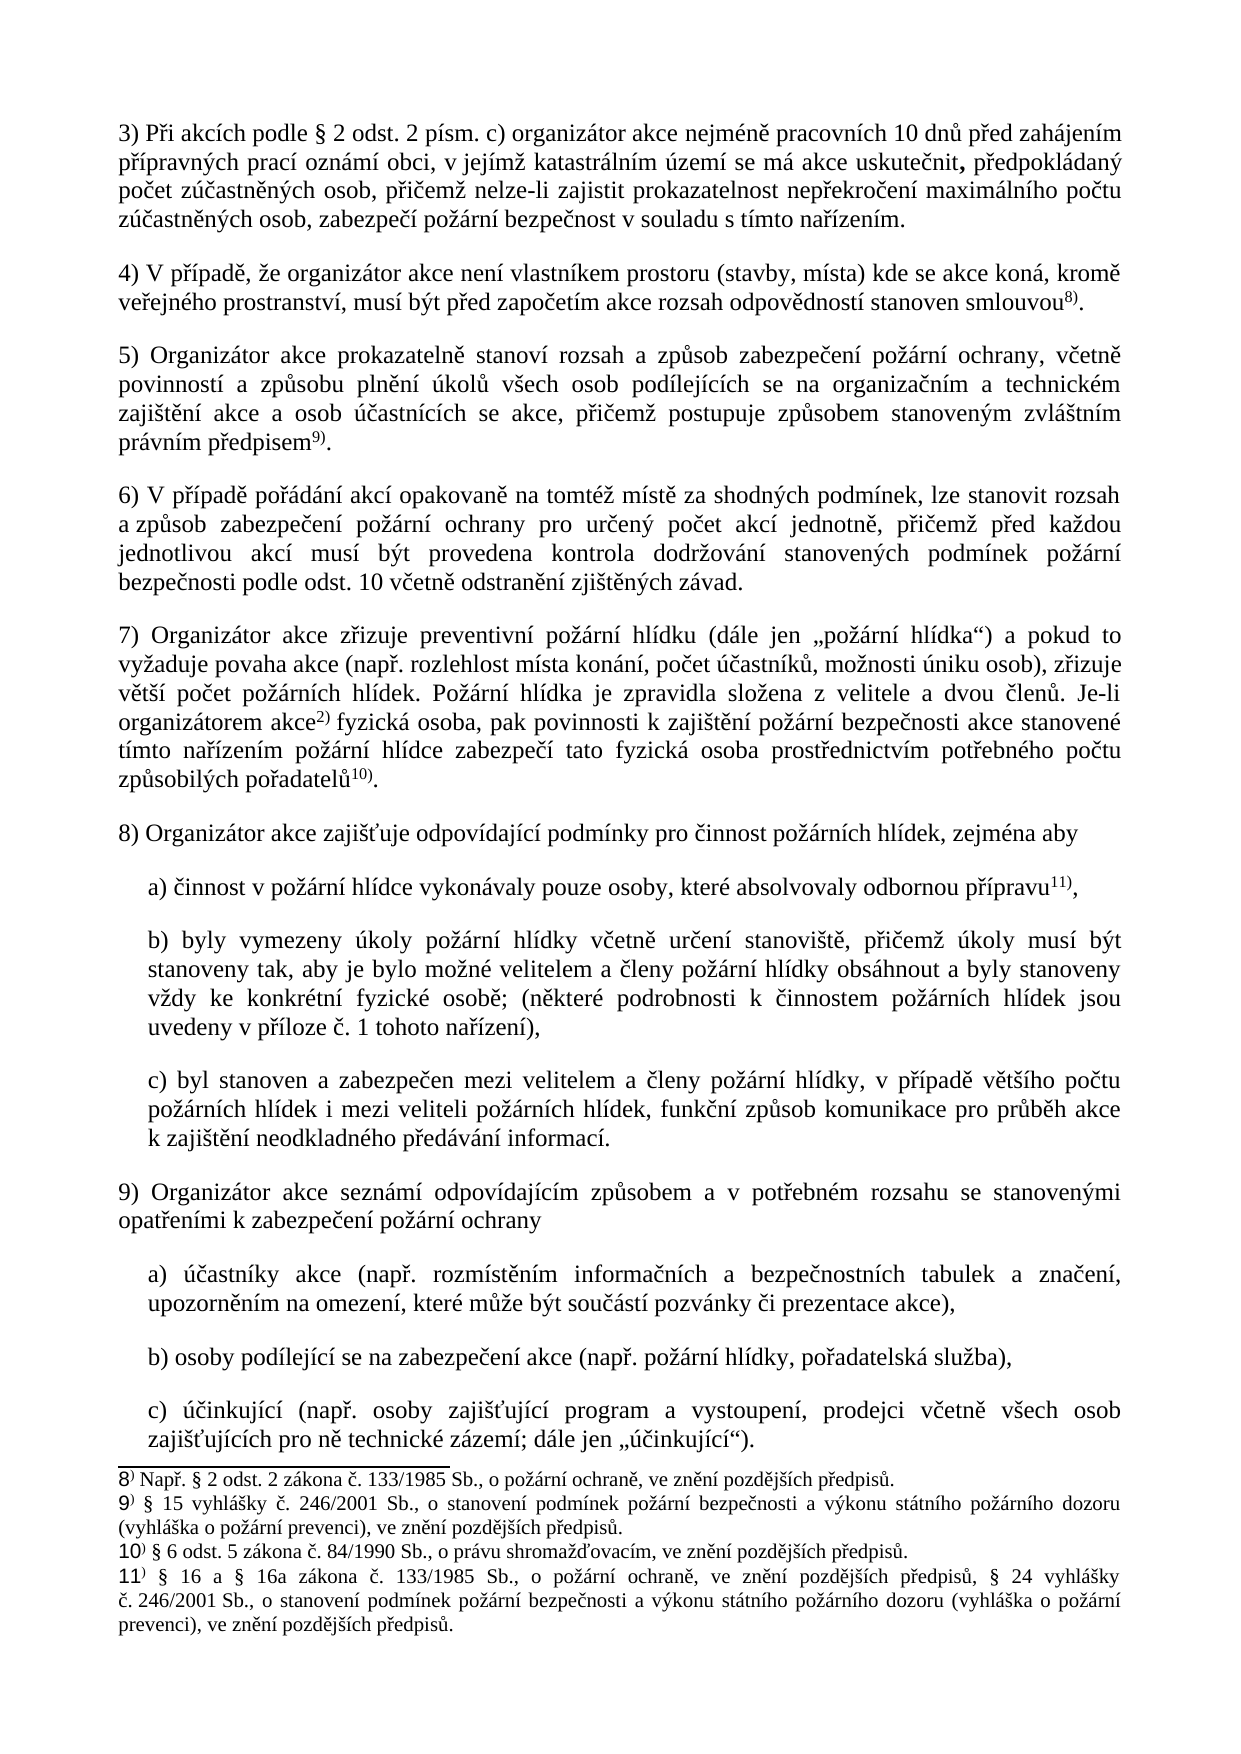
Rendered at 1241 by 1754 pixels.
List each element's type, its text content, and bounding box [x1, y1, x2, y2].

text c) účinkující (např. osoby zajišťující program a vystoupení, prodejci včetně všech osob zajišťujících pro ně technické zázemí; dále jen „účinkující“). [148, 1396, 1122, 1453]
text ) § 16 a § 16a zákona č. 133/1985 Sb., o požární ochraně, ve znění pozdějších předpisů, § 24 vyhlášky č. 246/2001 Sb., o stanovení podmínek požární bezpečnosti a výkonu státního požárního dozoru (vyhláška o požární prevenci), ve znění pozdějších předpisů. [118, 1563, 1122, 1636]
text ) § 15 vyhlášky č. 246/2001 Sb., o stanovení podmínek požární bezpečnosti a výkonu státního požárního dozoru (vyhláška o požární prevenci), ve znění pozdějších předpisů. [118, 1491, 1122, 1539]
text 8) Organizátor akce zajišťuje odpovídající podmínky pro činnost požárních hlídek, zejména aby [118, 818, 1122, 847]
text b) osoby podílející se na zabezpečení akce (např. požární hlídky, pořadatelská služba), [148, 1342, 1122, 1371]
text ) Např. § 2 odst. 2 zákona č. 133/1985 Sb., o požární ochraně, ve znění pozdějších předpisů. [118, 1467, 1122, 1491]
text b) byly vymezeny úkoly požární hlídky včetně určení stanoviště, přičemž úkoly musí být stanoveny tak, aby je bylo možné velitelem a členy požární hlídky obsáhnout a byly stanoveny vždy ke konkrétní fyzické osobě; (některé podrobnosti k činnostem požárních hlídek jsou uvedeny v příloze č. 1 tohoto nařízení), [148, 926, 1122, 1041]
text 6) V případě pořádání akcí opakovaně na tomtéž místě za shodných podmínek, lze stanovit rozsah a způsob zabezpečení požární ochrany pro určený počet akcí jednotně, přičemž před každou jednotlivou akcí musí být provedena kontrola dodržování stanovených podmínek požární bezpečnosti podle odst. 10 včetně odstranění zjištěných závad. [118, 481, 1122, 596]
text a) účastníky akce (např. rozmístěním informačních a bezpečnostních tabulek a značení, upozorněním na omezení, které může být součástí pozvánky či prezentace akce), [148, 1259, 1122, 1317]
text 3) Při akcích podle § 2 odst. 2 písm. c) organizátor akce nejméně pracovních 10 dnů před zahájením přípravných prací oznámí obci, v jejímž katastrálním území se má akce uskutečnit, předpokládaný počet zúčastněných osob, přičemž nelze-li zajistit prokazatelnost nepřekročení maximálního počtu zúčastněných osob, zabezpečí požární bezpečnost v souladu s tímto nařízením. [118, 118, 1122, 233]
text 7) Organizátor akce zřizuje preventivní požární hlídku (dále jen „požární hlídka“) a pokud to vyžaduje povaha akce (např. rozlehlost místa konání, počet účastníků, možnosti úniku osob), zřizuje větší počet požárních hlídek. Požární hlídka je zpravidla složena z velitele a dvou členů. Je-li organizátorem akce2) fyzická osoba, pak povinnosti k zajištění požární bezpečnosti akce stanovené tímto nařízením požární hlídce zabezpečí tato fyzická osoba prostřednictvím potřebného počtu způsobilých pořadatelů). [118, 621, 1122, 793]
text 9) Organizátor akce seznámí odpovídajícím způsobem a v potřebném rozsahu se stanovenými opatřeními k zabezpečení požární ochrany [118, 1177, 1122, 1234]
text c) byl stanoven a zabezpečen mezi velitelem a členy požární hlídky, v případě většího počtu požárních hlídek i mezi veliteli požárních hlídek, funkční způsob komunikace pro průběh akce k zajištění neodkladného předávání informací. [148, 1066, 1122, 1152]
text ) § 6 odst. 5 zákona č. 84/1990 Sb., o právu shromažďovacím, ve znění pozdějších předpisů. [118, 1539, 1122, 1563]
text a) činnost v požární hlídce vykonávaly pouze osoby, které absolvovaly odbornou přípravu), [148, 872, 1122, 901]
text 4) V případě, že organizátor akce není vlastníkem prostoru (stavby, místa) kde se akce koná, kromě veřejného prostranství, musí být před započetím akce rozsah odpovědností stanoven smlouvou). [118, 258, 1122, 316]
text 5) Organizátor akce prokazatelně stanoví rozsah a způsob zabezpečení požární ochrany, včetně povinností a způsobu plnění úkolů všech osob podílejících se na organizačním a technickém zajištění akce a osob účastnících se akce, přičemž postupuje způsobem stanoveným zvláštním právním předpisem). [118, 341, 1122, 456]
